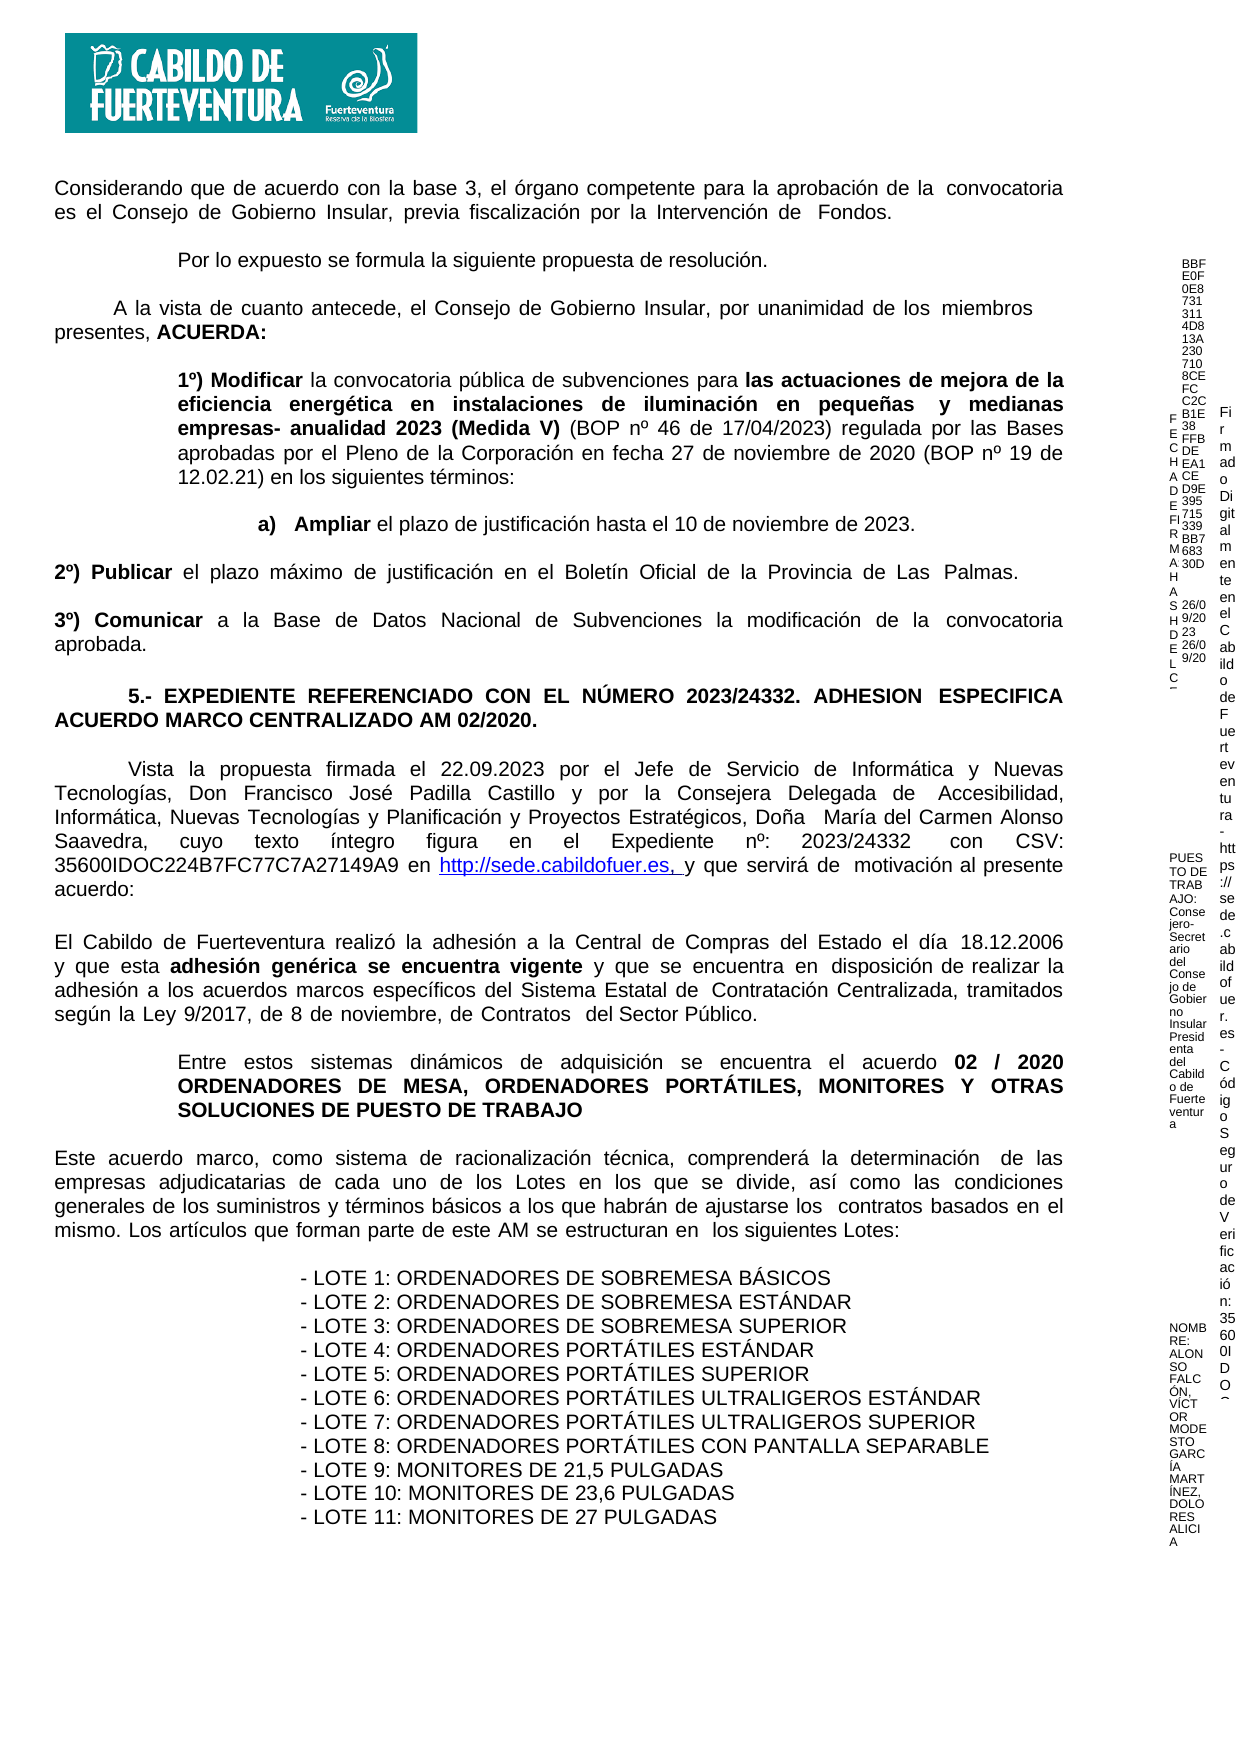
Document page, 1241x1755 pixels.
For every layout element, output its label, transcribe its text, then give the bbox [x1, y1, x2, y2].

text El Cabildo de Fuerteventura realizó la adhesión a la Central de Compras del Estado el día 18.12.2006 y que esta adhesión genérica se encuentra vigente y que se encuentra en disposición de realizar la adhesión a los acuerdos marcos específicos del Sistema Estatal de Contratación Centralizada, tramitados según la Ley 9/2017, de 8 de noviembre, de Contratos del Sector Público. [54, 930, 1064, 1026]
text BBFE0F0E87313114D813A2307108CEFCC2CB1E38 FFBDEEA1CED9E395715339BB768330D3CC2EDAE0 [1182, 258, 1207, 569]
list LOTE 4: ORDENADORES PORTÁTILES ESTÁNDAR [300, 1338, 1167, 1362]
list LOTE 10: MONITORES DE 23,6 PULGADAS [300, 1482, 1167, 1506]
list LOTE 7: ORDENADORES PORTÁTILES ULTRALIGEROS SUPERIOR [300, 1410, 1167, 1434]
list LOTE 2: ORDENADORES DE SOBREMESA ESTÁNDAR [300, 1290, 1217, 1314]
list [1209, 1506, 1241, 1529]
list NOMBRE: [1169, 1321, 1209, 1348]
list LOTE 1: ORDENADORES DE SOBREMESA BÁSICOS [300, 1266, 1217, 1290]
list LOTE 3: ORDENADORES DE SOBREMESA SUPERIOR [300, 1314, 1217, 1552]
subtitle 5.- EXPEDIENTE REFERENCIADO CON EL NÚMERO 2023/24332. ADHESION ESPECIFICA ACUERDO MARCO CENTRALIZADO AM 02/2020. [54, 684, 1063, 732]
text 1º) Modificar la convocatoria pública de subvenciones para las actuaciones de mejora de la eficiencia energética en instalaciones de iluminación en pequeñas y medianas empresas- anualidad 2023 (Medida V) (BOP nº 46 de 17/04/2023) regulada por las Bases aprobadas por el Pleno de la Corporación en fecha 27 de noviembre de 2020 (BOP nº 19 de 12.02.21) en los siguientes términos: [177, 368, 1064, 488]
text 2º) Publicar el plazo máximo de justificación en el Boletín Oficial de la Provincia de Las Palmas. [54, 560, 1064, 584]
list [1209, 1482, 1241, 1506]
text 26/09/2023 [1182, 639, 1209, 665]
list LOTE 11: MONITORES DE 27 PULGADAS [300, 1506, 1167, 1529]
list ALONSO FALCÓN, VÍCTOR MODESTO GARCÍA MARTÍNEZ, DOLORES ALICIA [1169, 1349, 1207, 1549]
text [1167, 851, 1209, 1156]
text 26/09/2023 [1182, 598, 1209, 639]
list LOTE 8: ORDENADORES PORTÁTILES CON PANTALLA SEPARABLE [300, 1434, 1167, 1458]
text Consejero-Secretario del Consejo de Gobierno Insular Presidenta del Cabildo de Fuerteventura [1169, 906, 1207, 1131]
text Considerando que de acuerdo con la base 3, el órgano competente para la aprobación de la convocatoria es el Consejo de Gobierno Insular, previa fiscalización por la Intervención de Fondos. [54, 176, 1064, 224]
list [1209, 1458, 1241, 1482]
text A la vista de cuanto antecede, el Consejo de Gobierno Insular, por unanimidad de los miembros presentes, ACUERDA: [54, 296, 1084, 344]
text Vista la propuesta firmada el 22.09.2023 por el Jefe de Servicio de Informática y Nuevas Tecnologías, Don Francisco José Padilla Castillo y por la Consejera Delegada de Accesibilidad, Informática, Nuevas Tecnologías y Planificación y Proyectos Estratégicos, Doña María del Carmen Alonso Saavedra, cuyo texto íntegro figura en el Expediente nº: 2023/24332 con CSV: 35600IDOC224B7FC77C7A27149A9 en http://sede.cabildofuer.es, y que servirá de motivación al presente acuerdo: [54, 756, 1064, 901]
list LOTE 5: ORDENADORES PORTÁTILES SUPERIOR [300, 1362, 1167, 1386]
list LOTE 9: MONITORES DE 21,5 PULGADAS [300, 1458, 1167, 1482]
text a) Ampliar el plazo de justificación hasta el 10 de noviembre de 2023. [258, 512, 1167, 536]
text Este acuerdo marco, como sistema de racionalización técnica, comprenderá la determinación de las empresas adjudicatarias de cada uno de los Lotes en los que se divide, así como las condiciones generales de los suministros y términos básicos a los que habrán de ajustarse los contratos basados en el mismo. Los artículos que forman parte de este AM se estructuran en los siguientes Lotes: [54, 1146, 1064, 1242]
text Por lo expuesto se formula la siguiente propuesta de resolución. [177, 248, 1241, 569]
text PUESTO DE TRABAJO: [1169, 852, 1209, 906]
text 3º) Comunicar a la Base de Datos Nacional de Subvenciones la modificación de la convocatoria aprobada. [54, 607, 1064, 656]
list LOTE 6: ORDENADORES PORTÁTILES ULTRALIGEROS ESTÁNDAR [300, 1386, 1167, 1410]
text Entre estos sistemas dinámicos de adquisición se encuentra el acuerdo 02 / 2020 ORDENADORES DE MESA, ORDENADORES PORTÁTILES, MONITORES Y OTRAS SOLUCIONES DE PUESTO DE TRABAJO [177, 1049, 1064, 1122]
text FECHA DE FIRMA: HASH DEL CERTIFICADO: [1169, 412, 1184, 689]
text Firmado Digitalmente en el Cabildo de Fuerteventura - https://sede.cabildofuer.es - Código Seguro de Verificación: 35600IDOC2F8DA1D8FCD95AB4695 [1219, 404, 1236, 1399]
